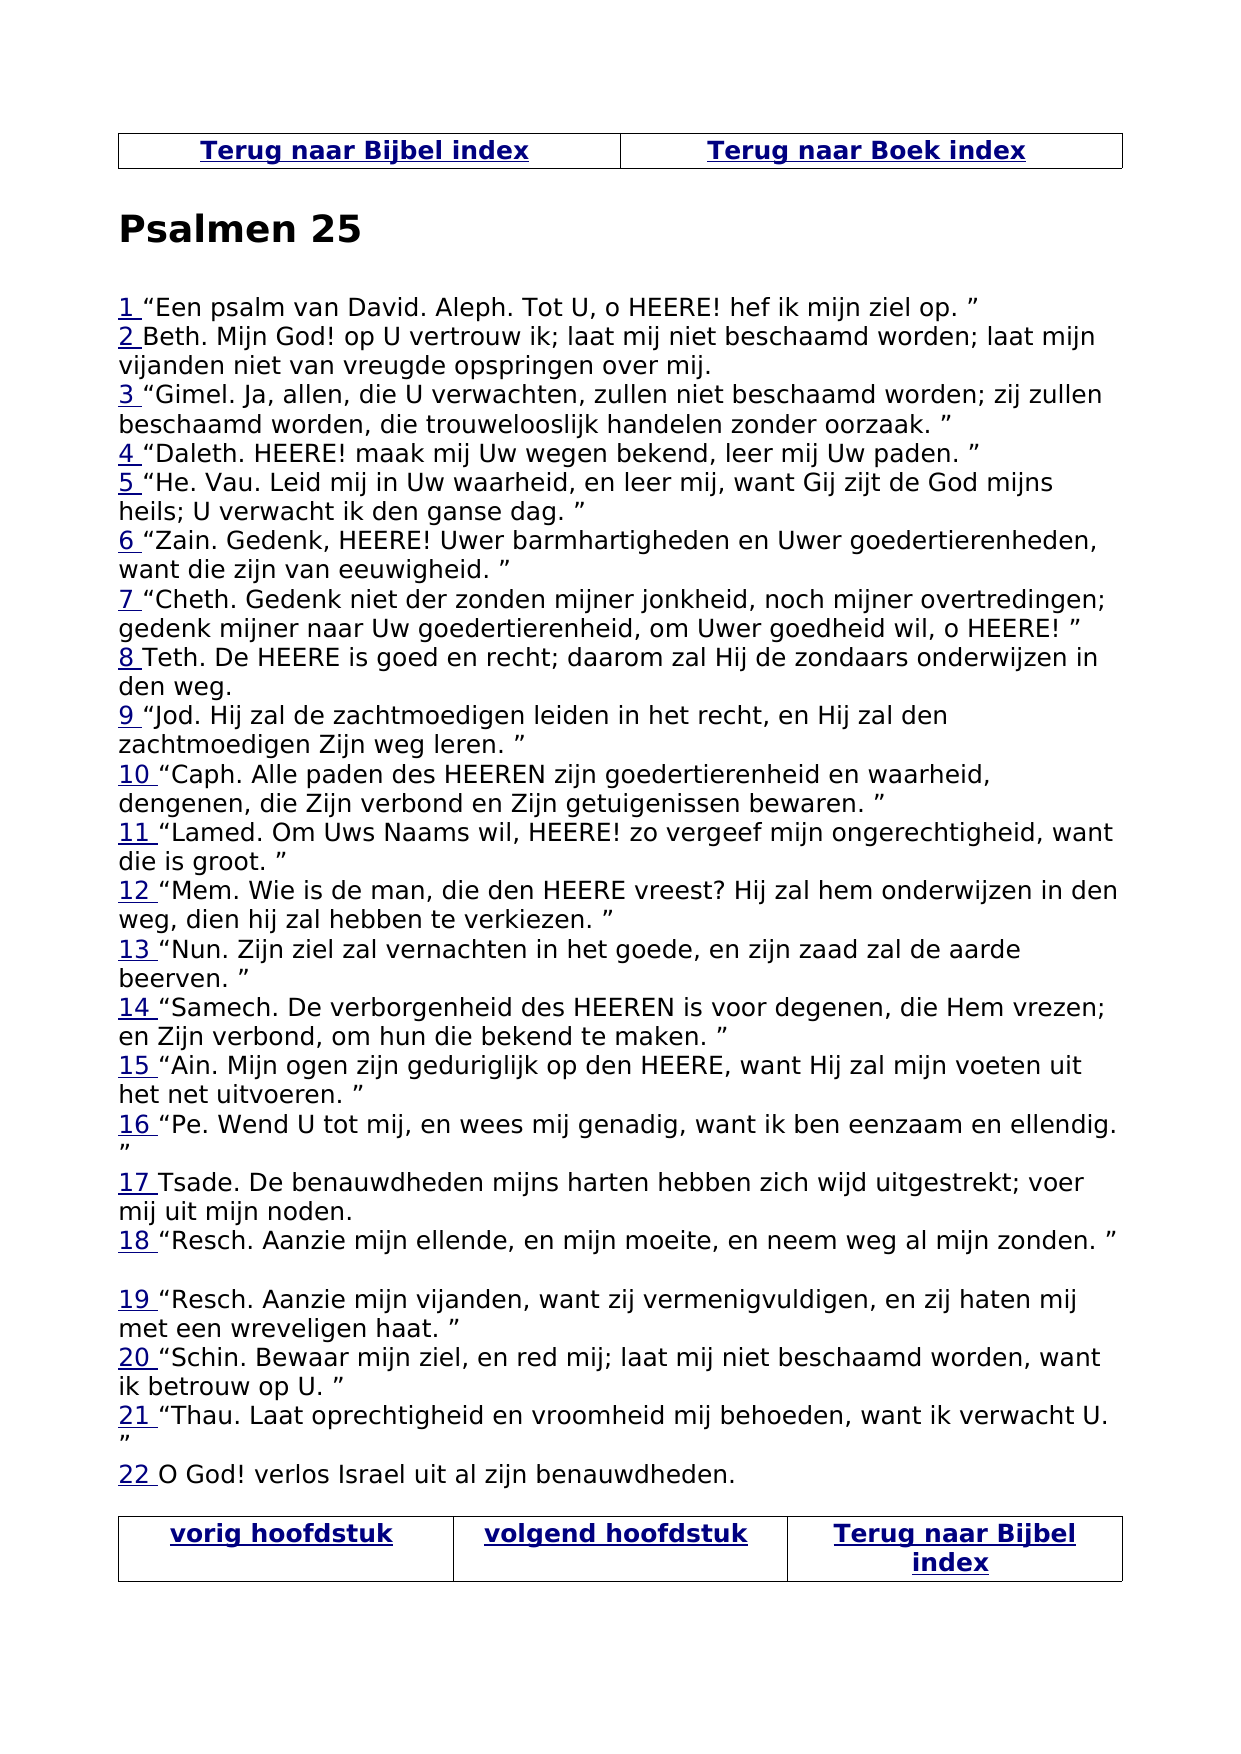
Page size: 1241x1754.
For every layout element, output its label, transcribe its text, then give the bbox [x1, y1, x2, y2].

table_header Terug naar Bijbel index [788, 1517, 1122, 1581]
table_header vorig hoofdstuk [119, 1517, 453, 1581]
table_header Terug naar Bijbel index [119, 134, 620, 168]
table_header volgend hoofdstuk [454, 1517, 787, 1581]
subtitle Psalmen 25 [118, 208, 1122, 252]
table_header Terug naar Boek index [621, 134, 1122, 168]
text 1 “Een psalm van David. Aleph. Tot U, o HEERE! hef ik mijn ziel op. ” 2 Beth. Mijn God! op U vertrouw ik; laat mij niet beschaamd worden; laat mijn vijanden niet van vreugde opspringen over mij. 3 “Gimel. Ja, allen, die U verwachten, zullen niet beschaamd worden; zij zullen beschaamd worden, die trouwelooslijk handelen zonder oorzaak. ” 4 “Daleth. HEERE! maak mij Uw wegen bekend, leer mij Uw paden. ” 5 “He. Vau. Leid mij in Uw waarheid, en leer mij, want Gij zijt de God mijns heils; U verwacht ik den ganse dag. ” 6 “Zain. Gedenk, HEERE! Uwer barmhartigheden en Uwer goedertierenheden, want die zijn van eeuwigheid. ” 7 “Cheth. Gedenk niet der zonden mijner jonkheid, noch mijner overtredingen; gedenk mijner naar Uw goedertierenheid, om Uwer goedheid wil, o HEERE! ” 8 Teth. De HEERE is goed en recht; daarom zal Hij de zondaars onderwijzen in den weg. 9 “Jod. Hij zal de zachtmoedigen leiden in het recht, en Hij zal den zachtmoedigen Zijn weg leren. ” 10 “Caph. Alle paden des HEEREN zijn goedertierenheid en waarheid, dengenen, die Zijn verbond en Zijn getuigenissen bewaren. ” 11 “Lamed. Om Uws Naams wil, HEERE! zo vergeef mijn ongerechtigheid, want die is groot. ” 12 “Mem. Wie is de man, die den HEERE vreest? Hij zal hem onderwijzen in den weg, dien hij zal hebben te verkiezen. ” 13 “Nun. Zijn ziel zal vernachten in het goede, en zijn zaad zal de aarde beerven. ” 14 “Samech. De verborgenheid des HEEREN is voor degenen, die Hem vrezen; en Zijn verbond, om hun die bekend te maken. ” 15 “Ain. Mijn ogen zijn geduriglijk op den HEERE, want Hij zal mijn voeten uit het net uitvoeren. ” 16 “Pe. Wend U tot mij, en wees mij genadig, want ik ben eenzaam en ellendig. ” 17 Tsade. De benauwdheden mijns harten hebben zich wijd uitgestrekt; voer mij uit mijn noden. 18 “Resch. Aanzie mijn ellende, en mijn moeite, en neem weg al mijn zonden. ” 19 “Resch. Aanzie mijn vijanden, want zij vermenigvuldigen, en zij haten mij met een wreveligen haat. ” 20 “Schin. Bewaar mijn ziel, en red mij; laat mij niet beschaamd worden, want ik betrouw op U. ” 21 “Thau. Laat oprechtigheid en vroomheid mij behoeden, want ik verwacht U. ” 22 O God! verlos Israel uit al zijn benauwdheden. [118, 264, 1122, 1489]
